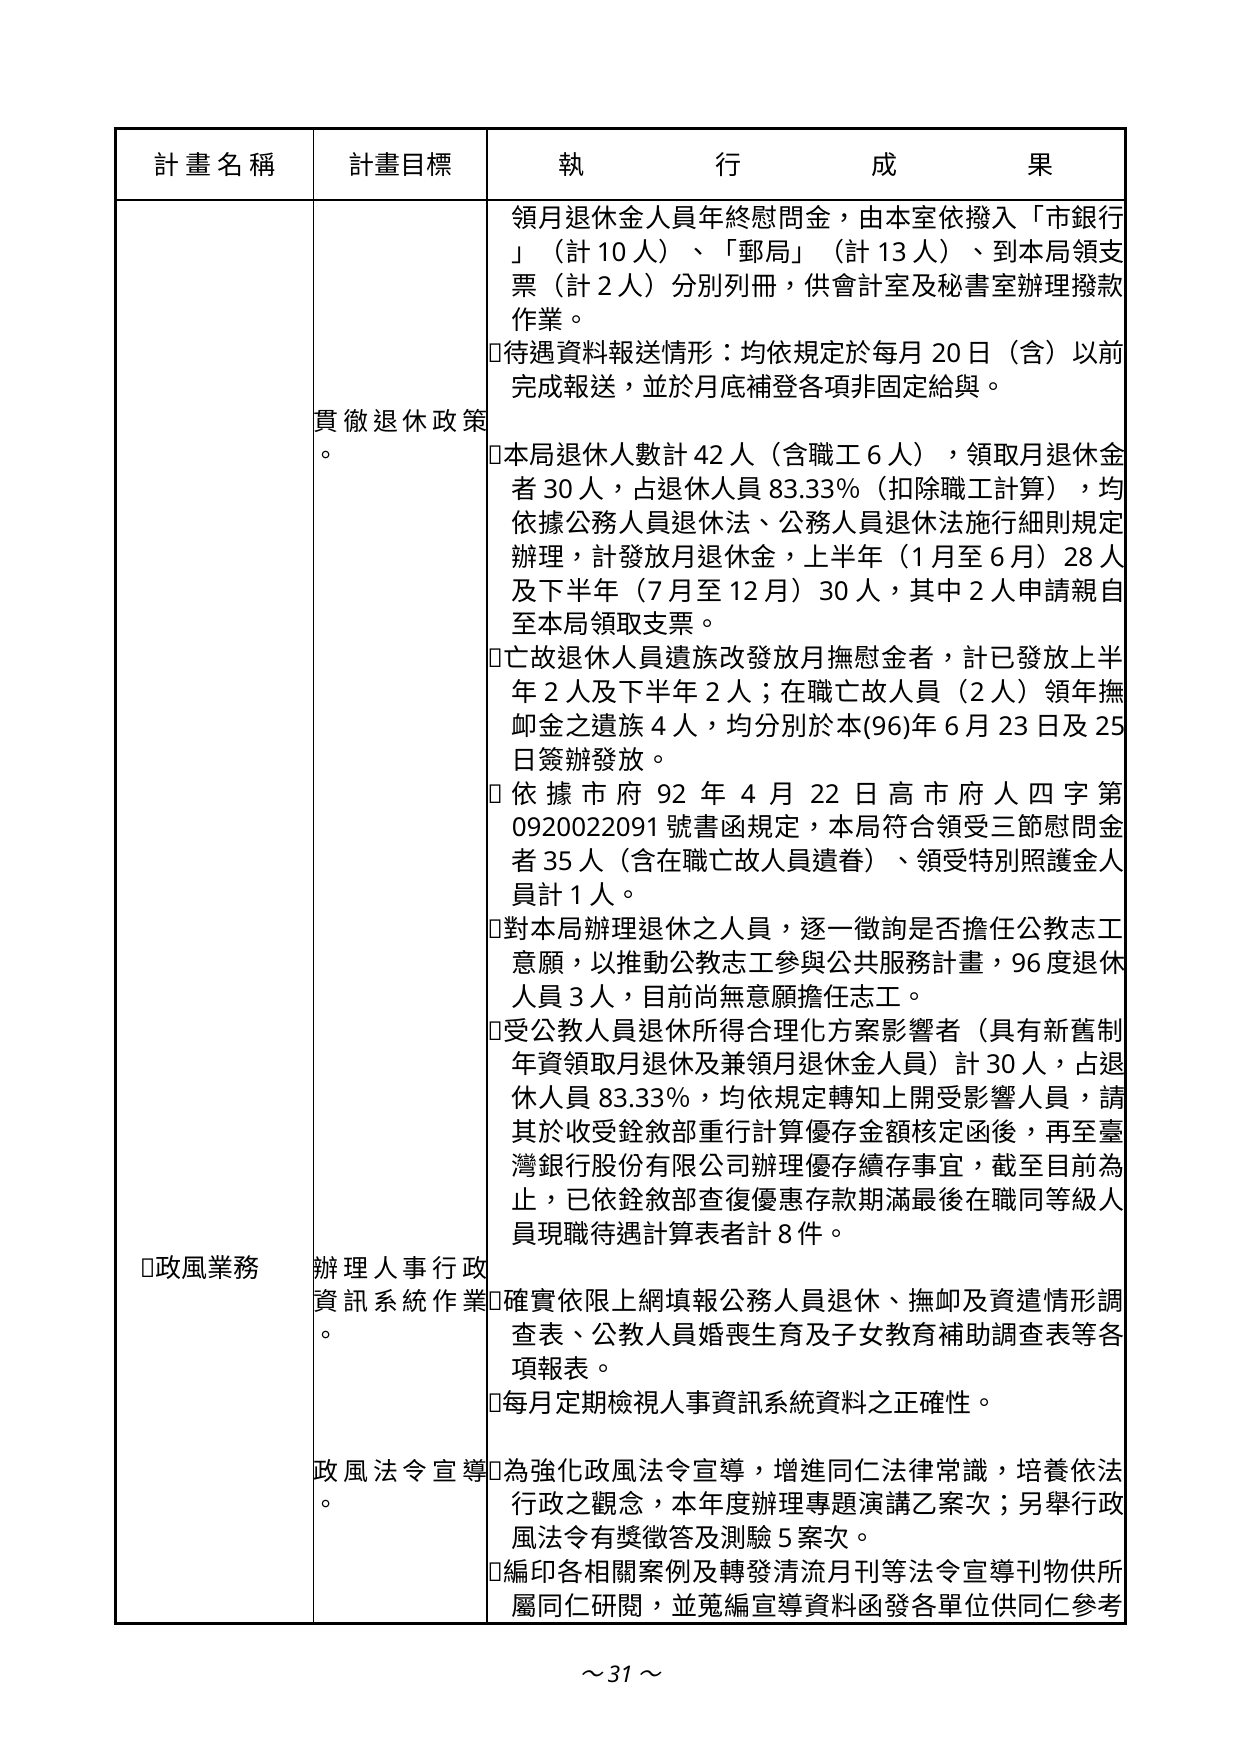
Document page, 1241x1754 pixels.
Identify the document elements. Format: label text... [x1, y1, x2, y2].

table_cell 領月退休金人員年終慰問金，由本室依撥入「市銀行」（計10人）、「郵局」（計13人）、到本局領支票（計2人）分別列冊，供會計室及秘書室辦理撥款作業。 待遇資料報送情形：均依規定於每月20日（含）以前完成報送，並於月底補登各項非固定給與。 本局退休人數計42人（含職工6人），領取月退休金者30人，占退休人員83.33％（扣除職工計算），均依據公務人員退休法、公務人員退休法施行細則規定辦理，計發放月退休金，上半年（1月至6月）28人及下半年（7月至12月）30人，其中2人申請親自至本局領取支票。 亡故退休人員遺族改發放月撫慰金者，計已發放上半年2人及下半年2人；在職亡故人員（2人）領年撫卹金之遺族4人，均分別於本(96)年6月23日及25日簽辦發放。 依據市府92年4月22日高市府人四字第0920022091號書函規定，本局符合領受三節慰問金者35人（含在職亡故人員遺眷）、領受特別照護金人員計1人。 對本局辦理退休之人員，逐一徵詢是否擔任公教志工意願，以推動公教志工參與公共服務計畫，96度退休人員3人，目前尚無意願擔任志工。 受公教人員退休所得合理化方案影響者（具有新舊制年資領取月退休及兼領月退休金人員）計30人，占退休人員83.33％，均依規定轉知上開受影響人員，請其於收受銓敘部重行計算優存金額核定函後，再至臺灣銀行股份有限公司辦理優存續存事宜，截至目前為止，已依銓敘部查復優惠存款期滿最後在職同等級人員現職待遇計算表者計8件。 確實依限上網填報公務人員退休、撫卹及資遣情形調查表、公教人員婚喪生育及子女教育補助調查表等各項報表。 每月定期檢視人事資訊系統資料之正確性。 為強化政風法令宣導，增進同仁法律常識，培養依法行政之觀念，本年度辦理專題演講乙案次；另舉行政風法令有獎徵答及測驗5案次。 編印各相關案例及轉發清流月刊等法令宣導刊物供所屬同仁研閱，並蒐編宣導資料函發各單位供同仁參考 [488, 201, 1124, 1622]
table_cell 政風業務 [117, 201, 313, 1622]
table_header 計 畫 名 稱 [117, 130, 313, 199]
table_header 計畫目標 [314, 130, 486, 199]
table_header 執 行 成 果 [488, 130, 1124, 199]
table_cell 貫徹退休政策。 辦理人事行政資訊系統作業。 政風法令宣導。 [314, 201, 486, 1622]
